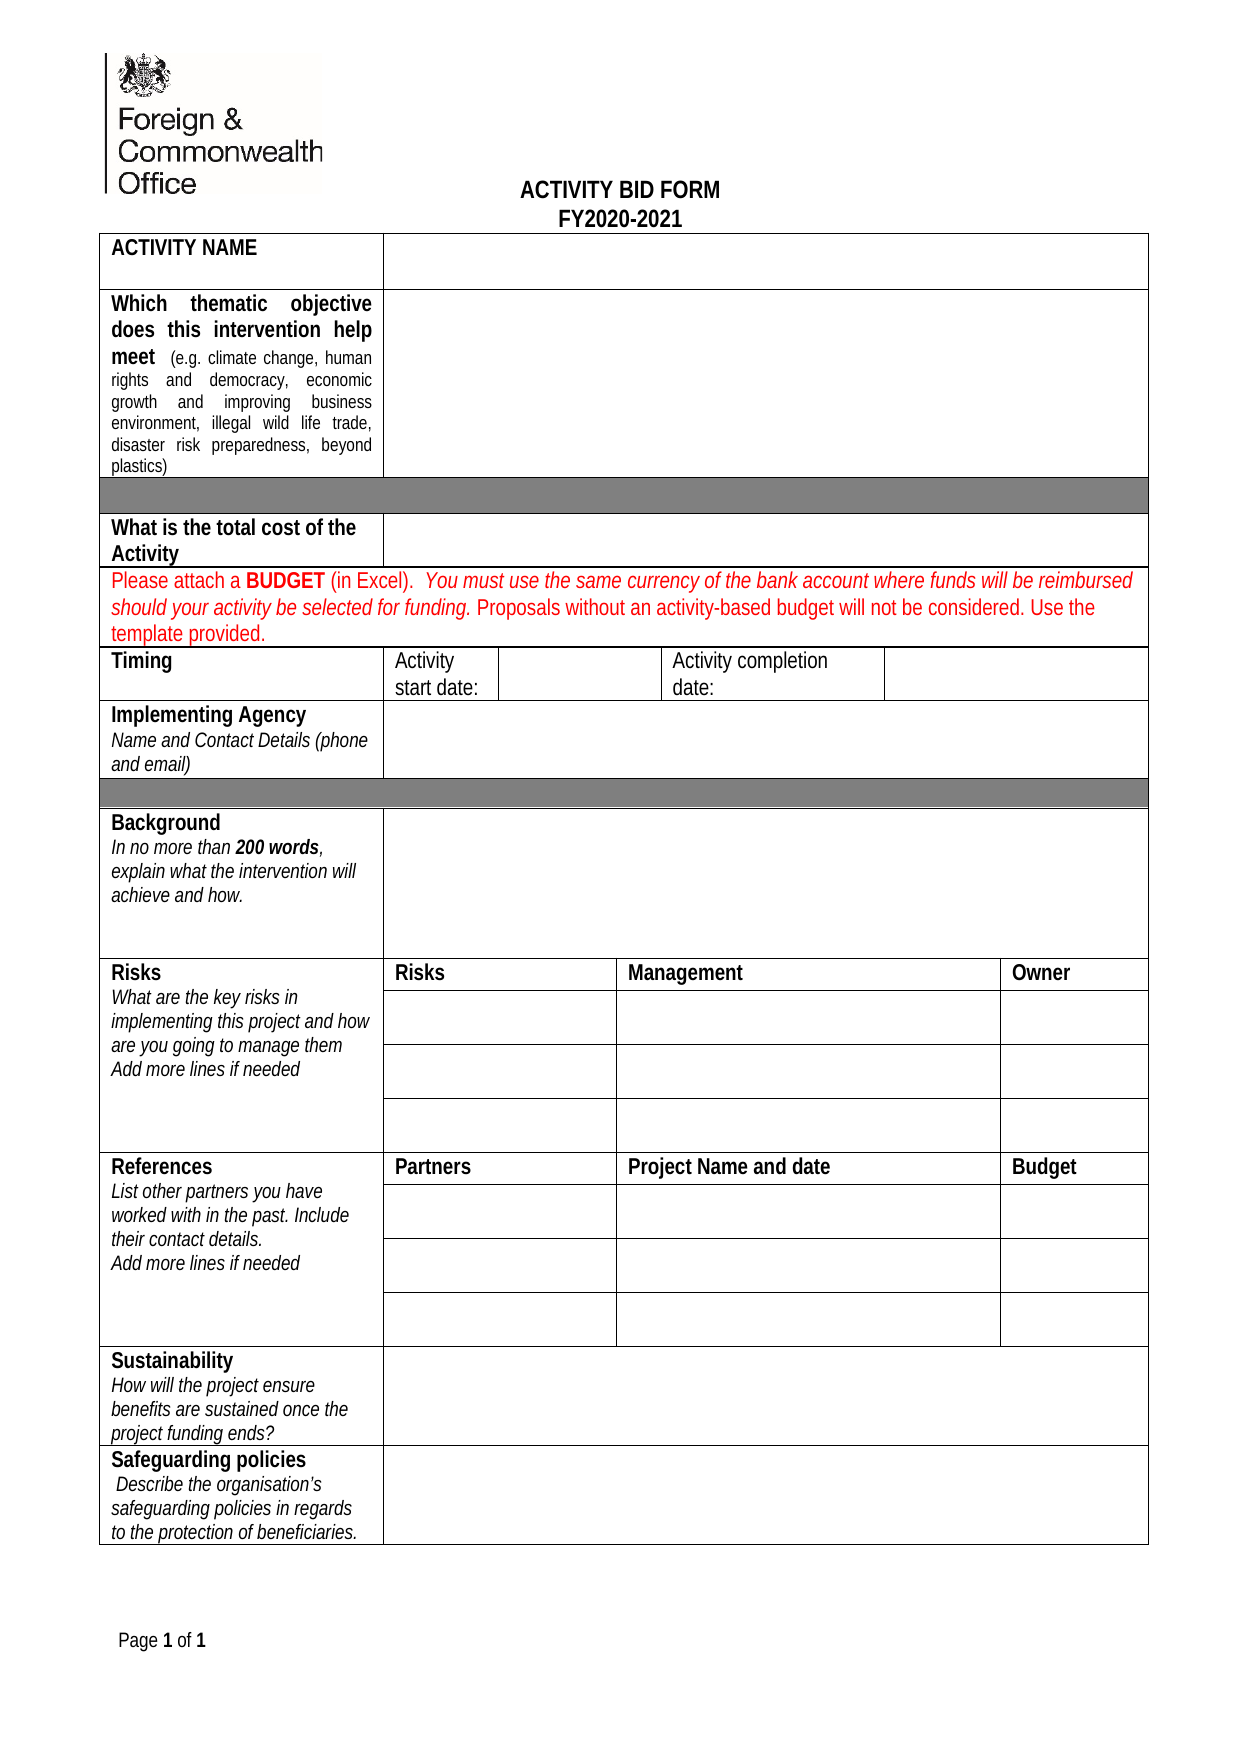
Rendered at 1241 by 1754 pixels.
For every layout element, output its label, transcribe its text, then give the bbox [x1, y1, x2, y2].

table_cell Implementing Agency Name and Contact Details (phone and email) [100, 701, 383, 778]
table_header [384, 234, 1148, 289]
table_cell [384, 1045, 616, 1098]
table_cell Safeguarding policies Describe the organisation’s safeguarding policies in regards to the protection of beneficiaries. [100, 1446, 383, 1544]
table_cell [885, 648, 1148, 700]
table_cell [384, 1185, 616, 1238]
table_cell Risks What are the key risks in implementing this project and how are you going to manage them Add more lines if needed [100, 959, 383, 1152]
table_cell [1001, 1045, 1148, 1098]
table_cell Sustainability How will the project ensure benefits are sustained once the project funding ends? [100, 1347, 383, 1445]
table_cell [617, 1045, 1000, 1098]
table_cell [384, 290, 1148, 477]
table_cell [617, 1239, 1000, 1292]
table_cell [100, 779, 1148, 807]
table_cell [1001, 1293, 1148, 1346]
table_header ACTIVITY NAME [100, 234, 383, 289]
table_cell [384, 1239, 616, 1292]
table_cell [1001, 1185, 1148, 1238]
text FY2020-2021 [118, 204, 1122, 233]
table_cell [1001, 1239, 1148, 1292]
table_cell [384, 701, 1148, 778]
table_cell [617, 1185, 1000, 1238]
table_cell [384, 1293, 616, 1346]
table_cell [499, 648, 661, 700]
table_cell [617, 1293, 1000, 1346]
table_cell [384, 1099, 616, 1152]
table_cell [617, 991, 1000, 1044]
table_cell [1001, 1099, 1148, 1152]
table_cell Please attach a BUDGET (in Excel). You must use the same currency of the bank account where funds will be reimbursed should your activity be selected for funding. Proposals without an activity-based budget will not be considered. Use the template provided. [100, 568, 1148, 646]
table_cell [617, 1099, 1000, 1152]
text ACTIVITY BID FORM [118, 175, 1122, 204]
table_cell References List other partners you have worked with in the past. Include their contact details. Add more lines if needed [100, 1153, 383, 1346]
table_cell Budget [1001, 1153, 1148, 1184]
table_cell Which thematic objective does this intervention help meet (e.g. climate change, human rights and democracy, economic growth and improving business environment, illegal wild life trade, disaster risk preparedness, beyond plastics) [100, 290, 383, 477]
table_cell [384, 514, 1148, 566]
table_cell Timing [100, 648, 383, 700]
table_cell Background In no more than 200 words, explain what the intervention will achieve and how. [100, 809, 383, 957]
table_cell [384, 809, 1148, 957]
table_cell Risks [384, 959, 616, 990]
table_cell Activity completion date: [662, 648, 884, 700]
table_cell [384, 1347, 1148, 1445]
table_cell Partners [384, 1153, 616, 1184]
table_cell [100, 478, 1148, 513]
table_cell [1001, 991, 1148, 1044]
table_cell Project Name and date [617, 1153, 1000, 1184]
table_cell [384, 991, 616, 1044]
table_cell [384, 1446, 1148, 1544]
table_cell Activity start date: [384, 648, 498, 700]
table_cell Owner [1001, 959, 1148, 990]
table_cell What is the total cost of the Activity [100, 514, 383, 566]
table_cell Management [617, 959, 1000, 990]
